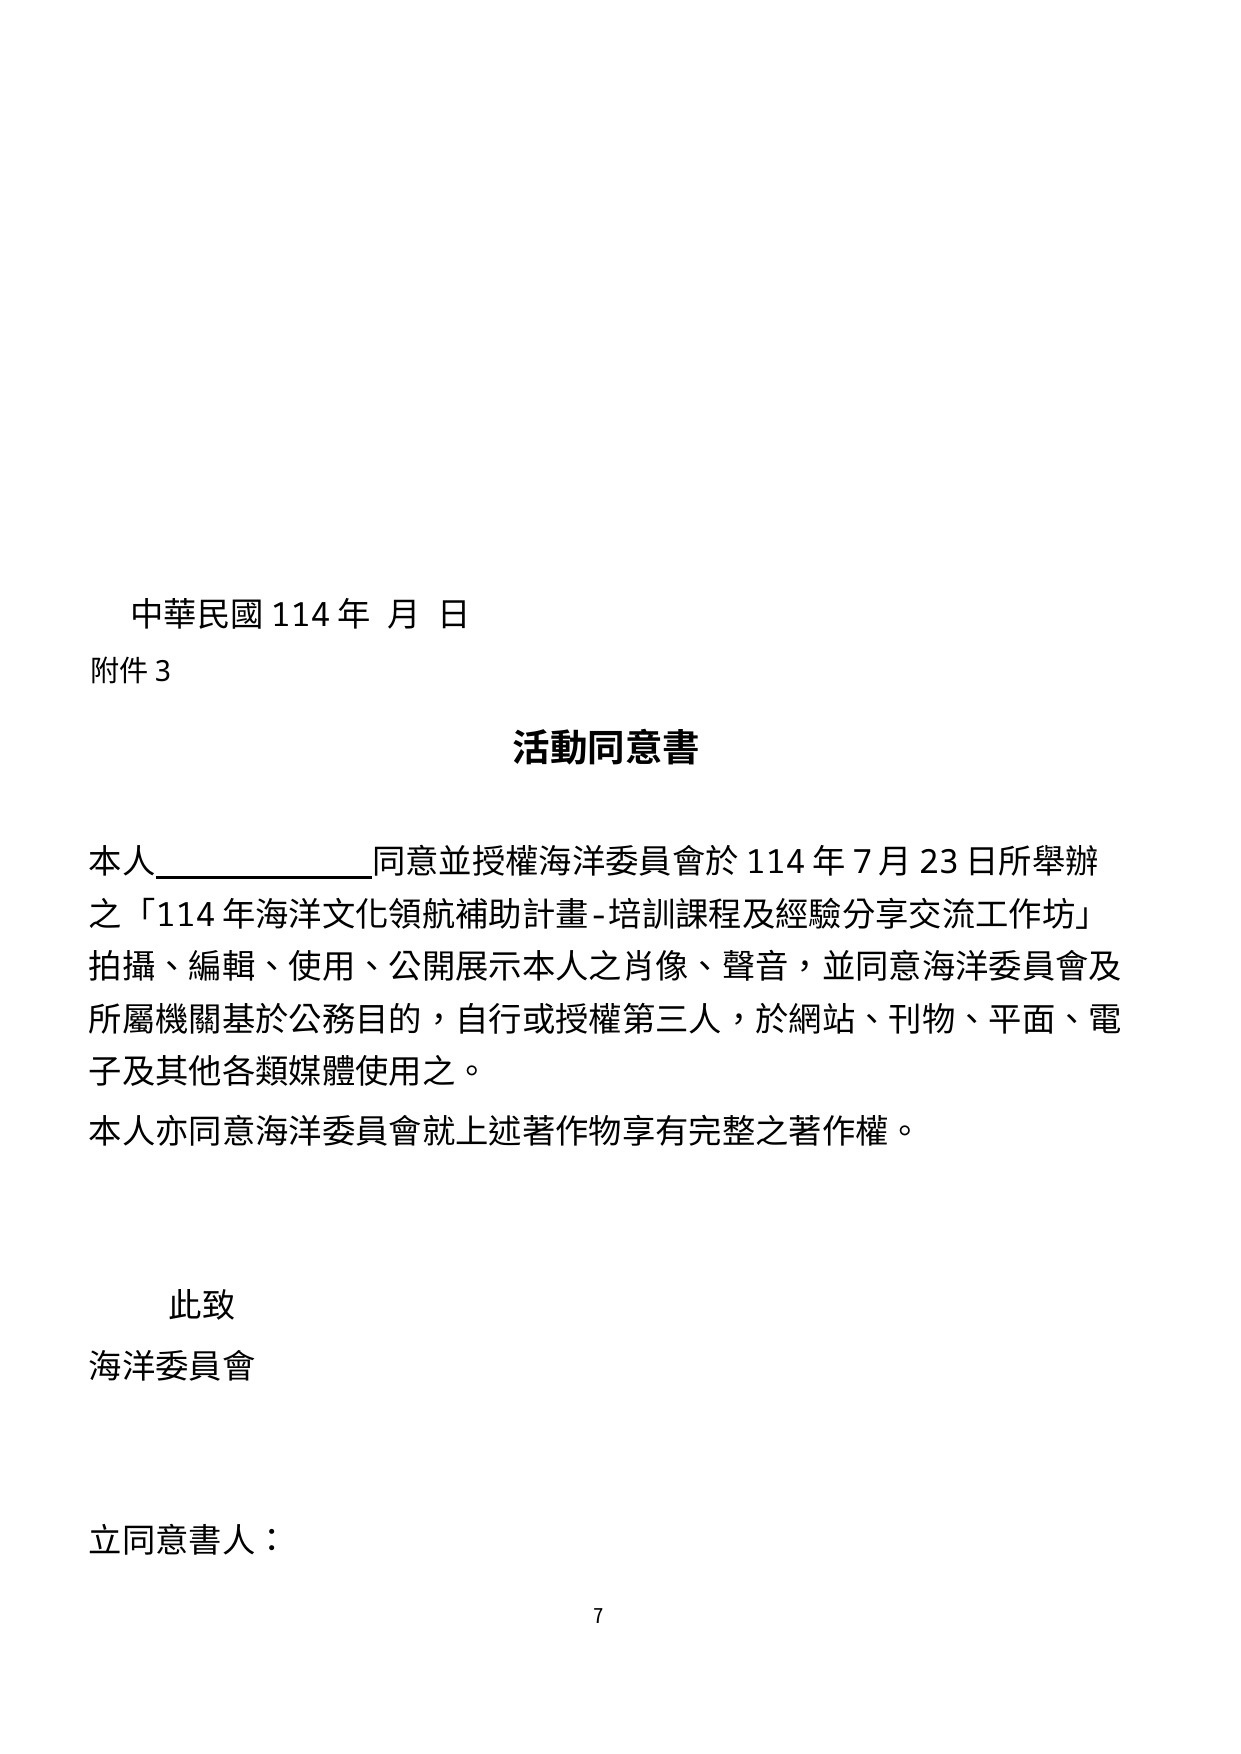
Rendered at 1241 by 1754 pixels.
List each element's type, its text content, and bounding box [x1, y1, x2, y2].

text 活動同意書 [89, 717, 1123, 772]
text 本人 同意並授權海洋委員會於114年7月23日所舉辦之「114年海洋文化領航補助計畫-培訓課程及經驗分享交流工作坊」拍攝、編輯、使用、公開展示本人之肖像、聲音，並同意海洋委員會及所屬機關基於公務目的，自行或授權第三人，於網站、刊物、平面、電子及其他各類媒體使用之。 [89, 835, 1123, 1093]
text 中華民國114年 月 日 [90, 588, 1123, 636]
text 附件3 [90, 648, 1152, 690]
text 立同意書人： [89, 1513, 1123, 1562]
text 此致 [89, 1279, 1123, 1328]
text 本人亦同意海洋委員會就上述著作物享有完整之著作權。 [89, 1105, 1123, 1153]
text 海洋委員會 [89, 1339, 1123, 1388]
